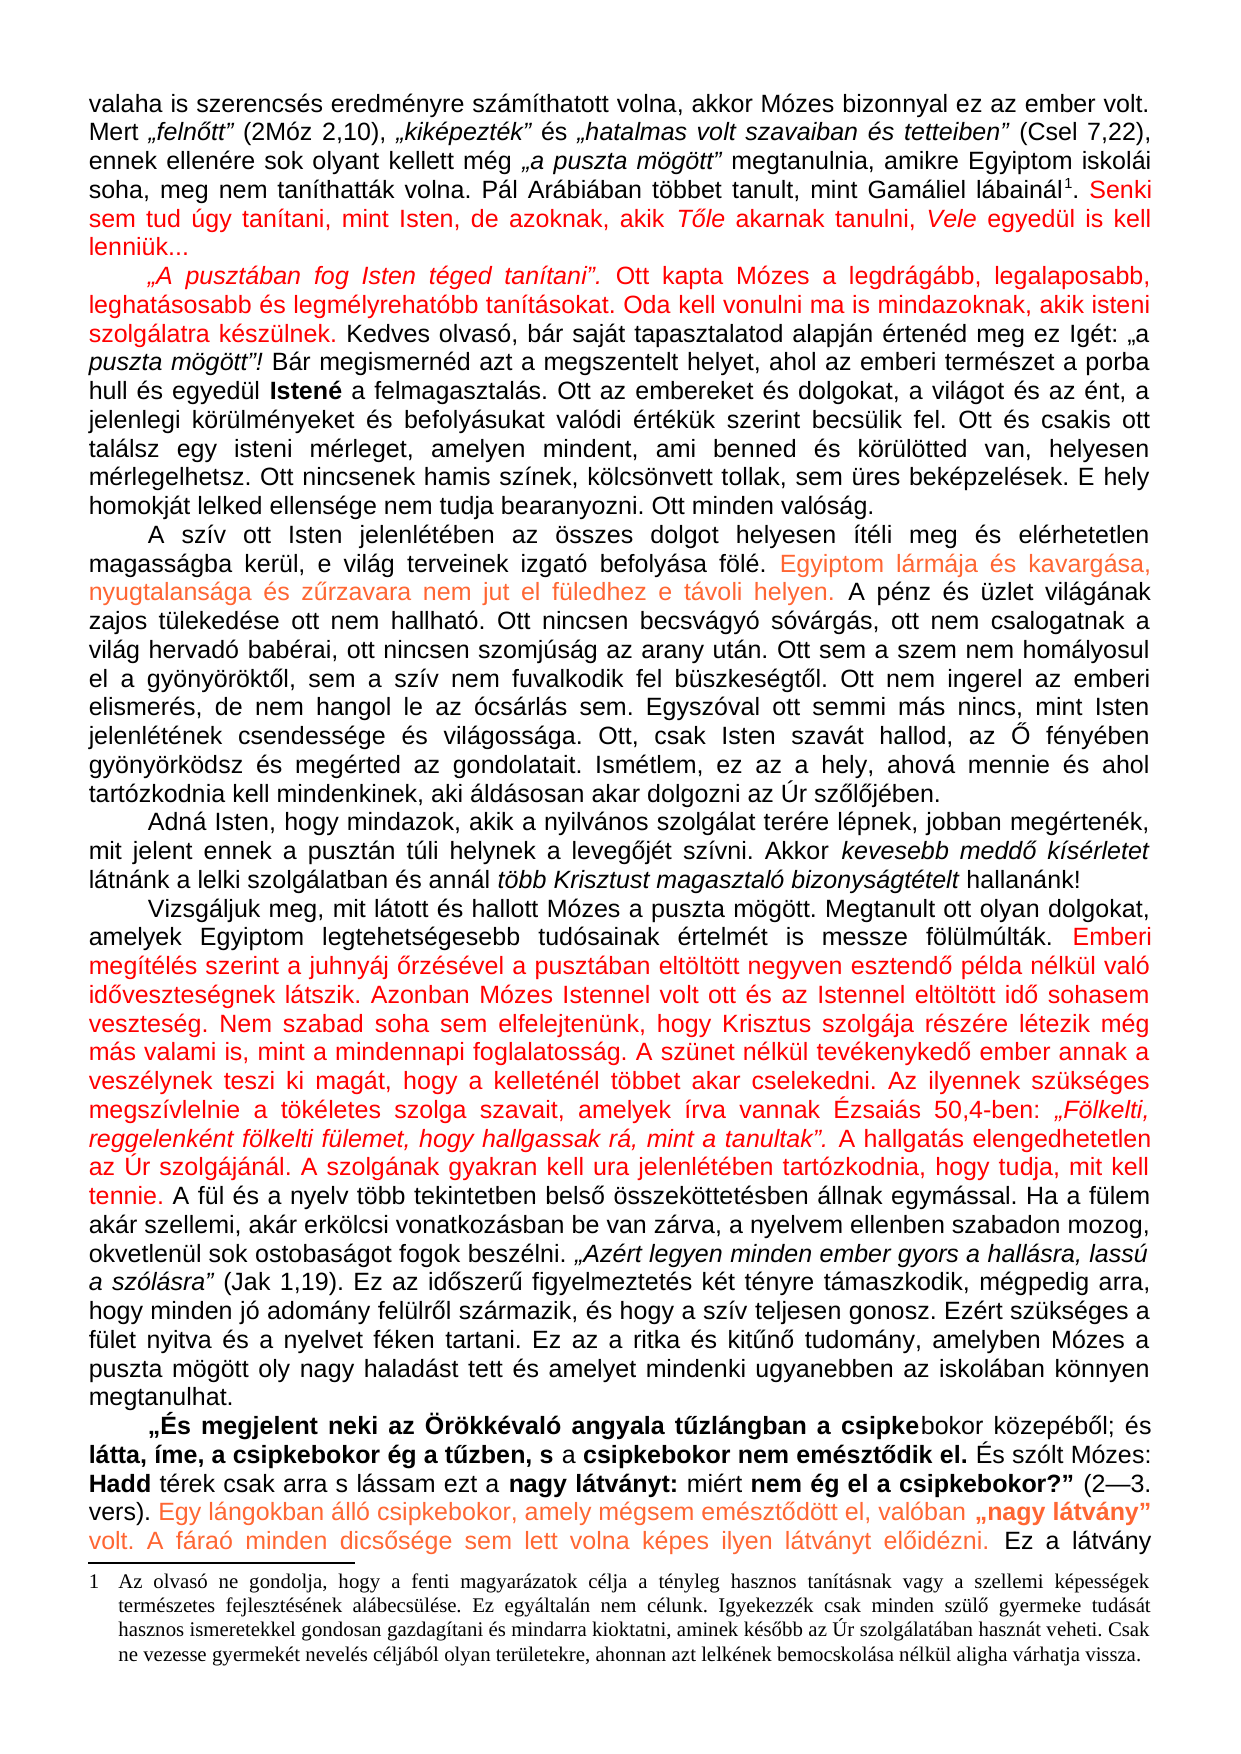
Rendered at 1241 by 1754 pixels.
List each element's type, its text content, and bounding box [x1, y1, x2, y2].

text Vizsgáljuk meg, mit látott és hallott Mózes a puszta mögött. Megtanult ott olyan dolgokat, amelyek Egyiptom legtehetségesebb tudósainak értelmét is messze fölülmúlták. Emberi megítélés szerint a juhnyáj őrzésével a pusztában eltöltött negyven esztendő példa nélkül való időveszteségnek látszik. Azonban Mózes Istennel volt ott és az Istennel eltöltött idő sohasem veszteség. Nem szabad soha sem elfelejtenünk, hogy Krisztus szolgája részére létezik még más valami is, mint a mindennapi foglalatosság. A szünet nélkül tevékenykedő ember annak a veszélynek teszi ki magát, hogy a kelleténél többet akar cselekedni. Az ilyennek szükséges megszívlelnie a tökéletes szolga szavait, amelyek írva vannak Ézsaiás 50,4-ben: „Fölkelti, reggelenként fölkelti fülemet, hogy hallgassak rá, mint a tanultak”. A hallgatás elengedhetetlen az Úr szolgájánál. A szolgának gyakran kell ura jelenlétében tartózkodnia, hogy tudja, mit kell tennie. A fül és a nyelv több tekintetben belső összeköttetésben állnak egymással. Ha a fülem akár szellemi, akár erkölcsi vonatkozásban be van zárva, a nyelvem ellenben szabadon mozog, okvetlenül sok ostobaságot fogok beszélni. „Azért legyen minden ember gyors a hallásra, lassú a szólásra” (Jak 1,19). Ez az időszerű figyelmeztetés két tényre támaszkodik, mégpedig arra, hogy minden jó adomány felülről származik, és hogy a szív teljesen gonosz. Ezért szükséges a fület nyitva és a nyelvet féken tartani. Ez az a ritka és kitűnő tudomány, amelyben Mózes a puszta mögött oly nagy haladást tett és amelyet mindenki ugyanebben az iskolában könnyen megtanulhat. [88, 893, 1152, 1411]
text Adná Isten, hogy mindazok, akik a nyilvános szolgálat terére lépnek, jobban megértenék, mit jelent ennek a pusztán túli helynek a levegőjét szívni. Akkor kevesebb meddő kísérletet látnánk a lelki szolgálatban és annál több Krisztust magasztaló bizonyságtételt hallanánk! [88, 807, 1152, 893]
text Az olvasó ne gondolja, hogy a fenti magyarázatok célja a tényleg hasznos tanításnak vagy a szellemi képességek természetes fejlesztésének alábecsülése. Ez egyáltalán nem célunk. Igyekezzék csak minden szülő gyermeke tudását hasznos ismeretekkel gondosan gazdagítani és mindarra kioktatni, aminek később az Úr szolgálatában hasznát veheti. Csak ne vezesse gyermekét nevelés céljából olyan területekre, ahonnan azt lelkének bemocskolása nélkül aligha várhatja vissza. [88, 1569, 1152, 1665]
text „A pusztában fog Isten téged tanítani”. Ott kapta Mózes a legdrágább, legalaposabb, leghatásosabb és legmélyrehatóbb tanításokat. Oda kell vonulni ma is mindazoknak, akik isteni szolgálatra készülnek. Kedves olvasó, bár saját tapasztalatod alapján értenéd meg ez Igét: „a puszta mögött”! Bár megismernéd azt a megszentelt helyet, ahol az emberi természet a porba hull és egyedül Istené a felmagasztalás. Ott az embereket és dolgokat, a világot és az ént, a jelenlegi körülményeket és befolyásukat valódi értékük szerint becsülik fel. Ott és csakis ott találsz egy isteni mérleget, amelyen mindent, ami benned és körülötted van, helyesen mérlegelhetsz. Ott nincsenek hamis színek, kölcsönvett tollak, sem üres beképzelések. E hely homokját lelked ellensége nem tudja bearanyozni. Ott minden valóság. [88, 261, 1152, 520]
text „És megjelent neki az Örökkévaló angyala tűzlángban a csipkebokor közepéből; és látta, íme, a csipkebokor ég a tűzben, s a csipkebokor nem emésztődik el. És szólt Mózes: Hadd térek csak arra s lássam ezt a nagy látványt: miért nem ég el a csipkebokor?” (2—3. vers). Egy lángokban álló csipkebokor, amely mégsem emésztődött el, valóban „nagy látvány” volt. A fáraó minden dicsősége sem lett volna képes ilyen látványt előidézni. Ez a látvány [88, 1411, 1152, 1555]
text A szív ott Isten jelenlétében az összes dolgot helyesen ítéli meg és elérhetetlen magasságba kerül, e világ terveinek izgató befolyása fölé. Egyiptom lármája és kavargása, nyugtalansága és zűrzavara nem jut el füledhez e távoli helyen. A pénz és üzlet világának zajos tülekedése ott nem hallható. Ott nincsen becsvágyó sóvárgás, ott nem csalogatnak a világ hervadó babérai, ott nincsen szomjúság az arany után. Ott sem a szem nem homályosul el a gyönyöröktől, sem a szív nem fuvalkodik fel büszkeségtől. Ott nem ingerel az emberi elismerés, de nem hangol le az ócsárlás sem. Egyszóval ott semmi más nincs, mint Isten jelenlétének csendessége és világossága. Ott, csak Isten szavát hallod, az Ő fényében gyönyörködsz és megérted az gondolatait. Ismétlem, ez az a hely, ahová mennie és ahol tartózkodnia kell mindenkinek, aki áldásosan akar dolgozni az Úr szőlőjében. [88, 520, 1152, 807]
text valaha is szerencsés eredményre számíthatott volna, akkor Mózes bizonnyal ez az ember volt. Mert „felnőtt” (2Móz 2,10), „kiképezték” és „hatalmas volt szavaiban és tetteiben” (Csel 7,22), ennek ellenére sok olyant kellett még „a puszta mögött” megtanulnia, amikre Egyiptom iskolái soha, meg nem taníthatták volna. Pál Arábiában többet tanult, mint Gamáliel lábainál. Senki sem tud úgy tanítani, mint Isten, de azoknak, akik Tőle akarnak tanulni, Vele egyedül is kell lenniük... [88, 88, 1152, 261]
